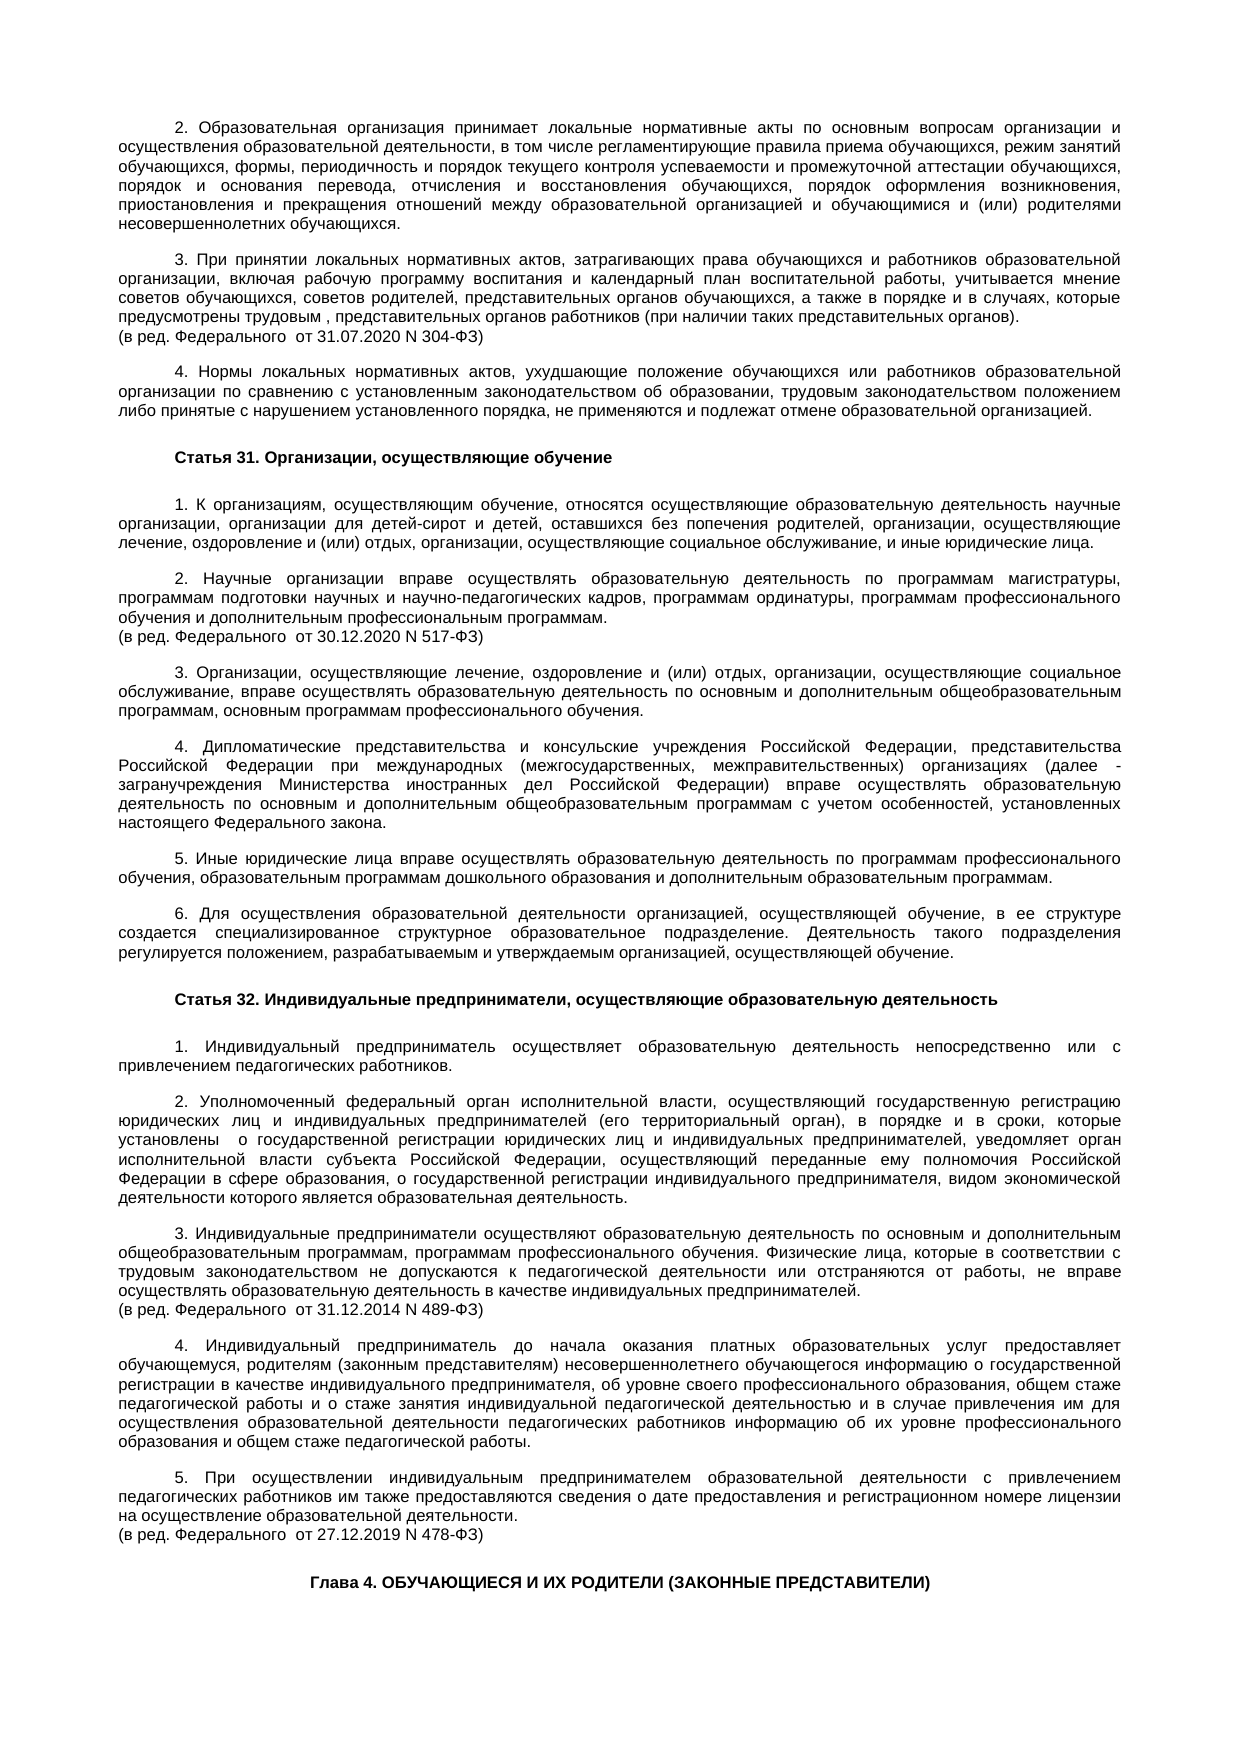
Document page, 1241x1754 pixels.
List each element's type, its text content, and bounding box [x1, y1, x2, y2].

text 4. Нормы локальных нормативных актов, ухудшающие положение обучающихся или работников образовательной организации по сравнению с установленным законодательством об образовании, трудовым законодательством положением либо принятые с нарушением установленного порядка, не применяются и подлежат отмене образовательной организацией. [118, 362, 1122, 420]
text 2. Научные организации вправе осуществлять образовательную деятельность по программам магистратуры, программам подготовки научных и научно-педагогических кадров, программам ординатуры, программам профессионального обучения и дополнительным профессиональным программам. [118, 569, 1122, 627]
text Статья 31. Организации, осуществляющие обучение [118, 448, 1122, 467]
text 3. Индивидуальные предприниматели осуществляют образовательную деятельность по основным и дополнительным общеобразовательным программам, программам профессионального обучения. Физические лица, которые в соответствии с трудовым законодательством не допускаются к педагогической деятельности или отстраняются от работы, не вправе осуществлять образовательную деятельность в качестве индивидуальных предпринимателей. [118, 1223, 1122, 1300]
text (в ред. Федерального от 31.12.2014 N 489-ФЗ) [118, 1300, 1122, 1319]
text 2. Уполномоченный федеральный орган исполнительной власти, осуществляющий государственную регистрацию юридических лиц и индивидуальных предпринимателей (его территориальный орган), в порядке и в сроки, которые установлены о государственной регистрации юридических лиц и индивидуальных предпринимателей, уведомляет орган исполнительной власти субъекта Российской Федерации, осуществляющий переданные ему полномочия Российской Федерации в сфере образования, о государственной регистрации индивидуального предпринимателя, видом экономической деятельности которого является образовательная деятельность. [118, 1092, 1122, 1207]
text Статья 32. Индивидуальные предприниматели, осуществляющие образовательную деятельность [118, 990, 1122, 1009]
text 5. При осуществлении индивидуальным предпринимателем образовательной деятельности с привлечением педагогических работников им также предоставляются сведения о дате предоставления и регистрационном номере лицензии на осуществление образовательной деятельности. [118, 1468, 1122, 1525]
text 4. Дипломатические представительства и консульские учреждения Российской Федерации, представительства Российской Федерации при международных (межгосударственных, межправительственных) организациях (далее - загранучреждения Министерства иностранных дел Российской Федерации) вправе осуществлять образовательную деятельность по основным и дополнительным общеобразовательным программам с учетом особенностей, установленных настоящего Федерального закона. [118, 737, 1122, 832]
text 2. Образовательная организация принимает локальные нормативные акты по основным вопросам организации и осуществления образовательной деятельности, в том числе регламентирующие правила приема обучающихся, режим занятий обучающихся, формы, периодичность и порядок текущего контроля успеваемости и промежуточной аттестации обучающихся, порядок и основания перевода, отчисления и восстановления обучающихся, порядок оформления возникновения, приостановления и прекращения отношений между образовательной организацией и обучающимися и (или) родителями несовершеннолетних обучающихся. [118, 118, 1122, 233]
text 6. Для осуществления образовательной деятельности организацией, осуществляющей обучение, в ее структуре создается специализированное структурное образовательное подразделение. Деятельность такого подразделения регулируется положением, разрабатываемым и утверждаемым организацией, осуществляющей обучение. [118, 904, 1122, 962]
text 1. Индивидуальный предприниматель осуществляет образовательную деятельность непосредственно или с привлечением педагогических работников. [118, 1037, 1122, 1075]
text 1. К организациям, осуществляющим обучение, относятся осуществляющие образовательную деятельность научные организации, организации для детей-сирот и детей, оставшихся без попечения родителей, организации, осуществляющие лечение, оздоровление и (или) отдых, организации, осуществляющие социальное обслуживание, и иные юридические лица. [118, 495, 1122, 552]
text 5. Иные юридические лица вправе осуществлять образовательную деятельность по программам профессионального обучения, образовательным программам дошкольного образования и дополнительным образовательным программам. [118, 849, 1122, 887]
text (в ред. Федерального от 30.12.2020 N 517-ФЗ) [118, 627, 1122, 646]
text 4. Индивидуальный предприниматель до начала оказания платных образовательных услуг предоставляет обучающемуся, родителям (законным представителям) несовершеннолетнего обучающегося информацию о государственной регистрации в качестве индивидуального предпринимателя, об уровне своего профессионального образования, общем стаже педагогической работы и о стаже занятия индивидуальной педагогической деятельностью и в случае привлечения им для осуществления образовательной деятельности педагогических работников информацию об их уровне профессионального образования и общем стаже педагогической работы. [118, 1336, 1122, 1451]
text 3. Организации, осуществляющие лечение, оздоровление и (или) отдых, организации, осуществляющие социальное обслуживание, вправе осуществлять образовательную деятельность по основным и дополнительным общеобразовательным программам, основным программам профессионального обучения. [118, 662, 1122, 720]
text 3. При принятии локальных нормативных актов, затрагивающих права обучающихся и работников образовательной организации, включая рабочую программу воспитания и календарный план воспитательной работы, учитывается мнение советов обучающихся, советов родителей, представительных органов обучающихся, а также в порядке и в случаях, которые предусмотрены трудовым , представительных органов работников (при наличии таких представительных органов). [118, 250, 1122, 326]
text (в ред. Федерального от 31.07.2020 N 304-ФЗ) [118, 326, 1122, 346]
text (в ред. Федерального от 27.12.2019 N 478-ФЗ) [118, 1525, 1122, 1544]
text Глава 4. ОБУЧАЮЩИЕСЯ И ИХ РОДИТЕЛИ (ЗАКОННЫЕ ПРЕДСТАВИТЕЛИ) [118, 1572, 1122, 1592]
